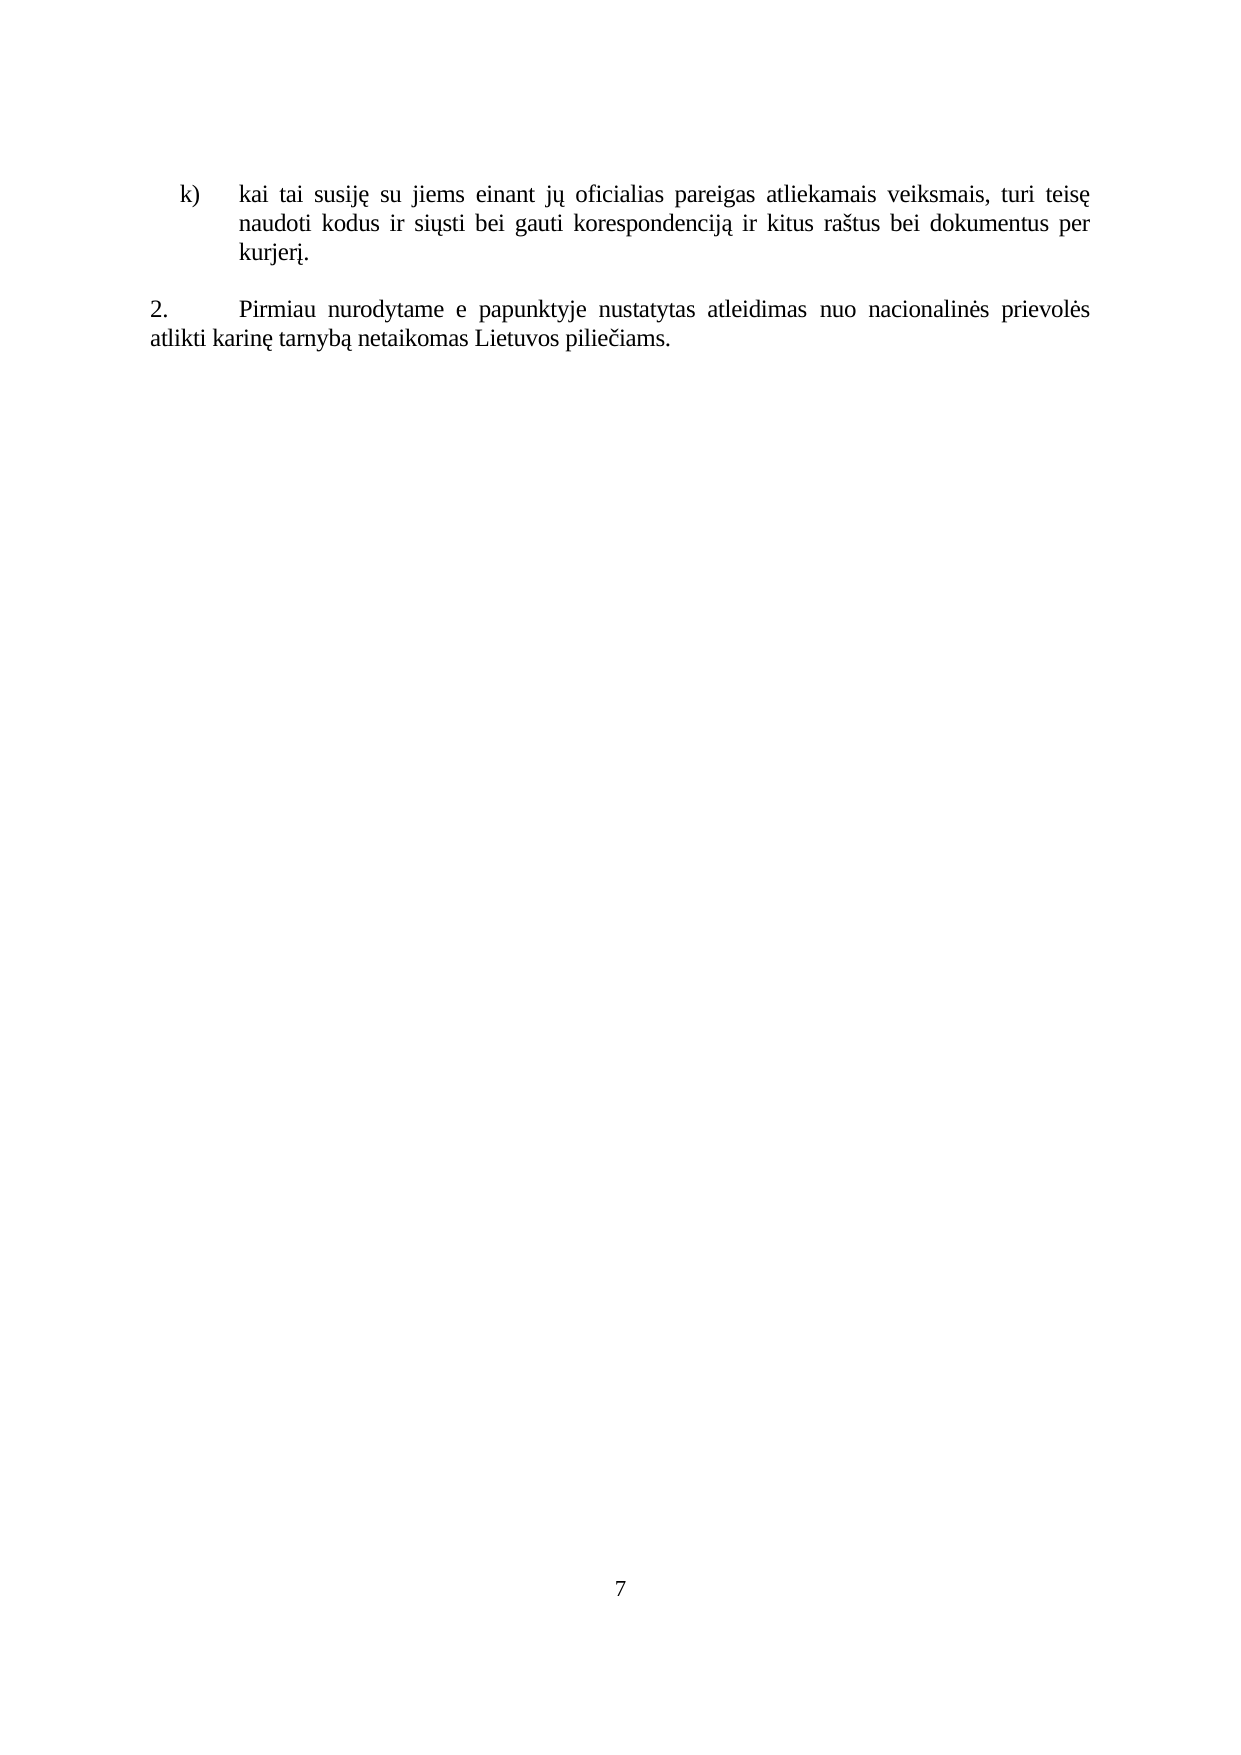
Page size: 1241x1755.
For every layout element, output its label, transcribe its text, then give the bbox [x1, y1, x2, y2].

text k) kai tai susiję su jiems einant jų oficialias pareigas atliekamais veiksmais, turi teisę naudoti kodus ir siųsti bei gauti korespondenciją ir kitus raštus bei dokumentus per kurjerį. [179, 179, 1090, 266]
text 2. Pirmiau nurodytame e papunktyje nustatytas atleidimas nuo nacionalinės prievolės atlikti karinę tarnybą netaikomas Lietuvos piliečiams. [150, 294, 1090, 352]
